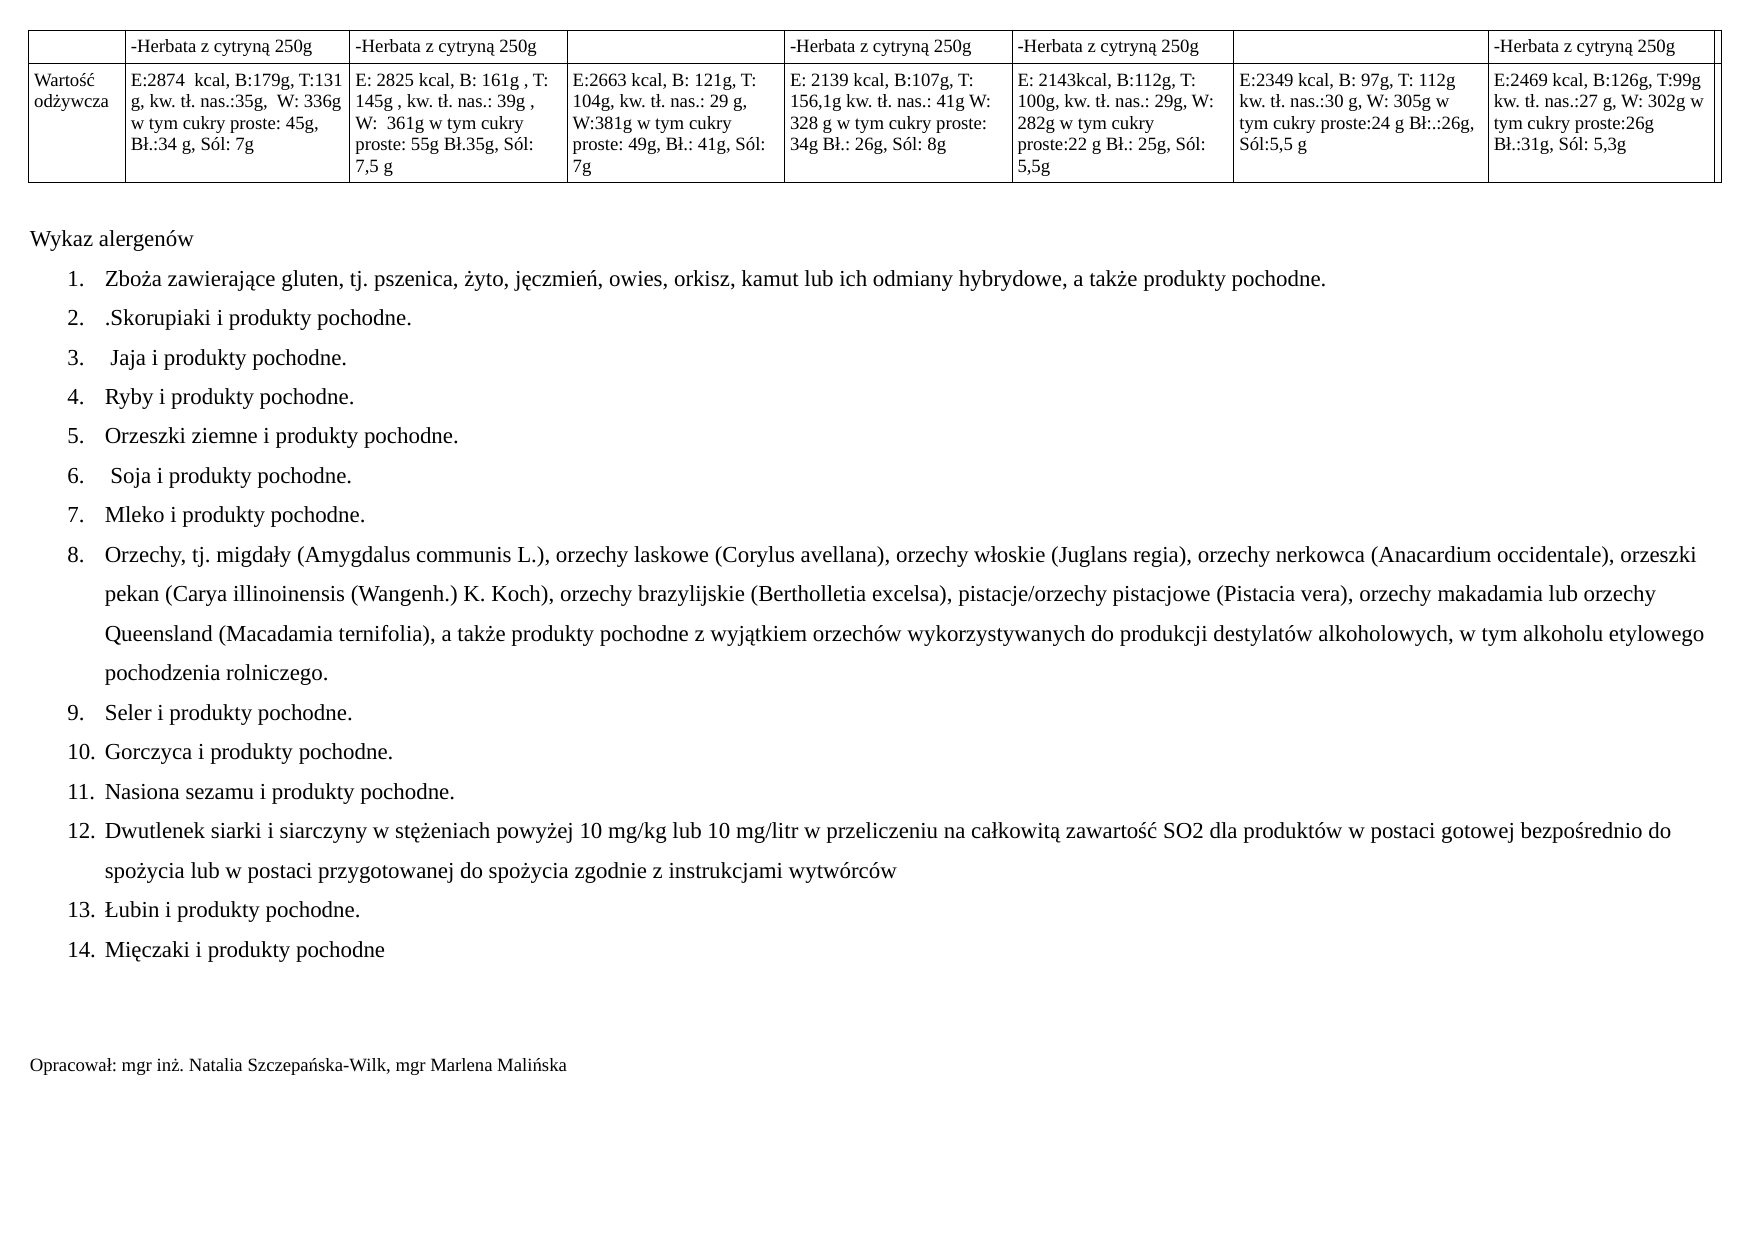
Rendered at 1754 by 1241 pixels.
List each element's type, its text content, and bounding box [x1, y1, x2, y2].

list Orzechy, tj. migdały (Amygdalus communis L.), orzechy laskowe (Corylus avellana), orzechy włoskie (Juglans regia), orzechy nerkowca (Anacardium occidentale), orzeszki pekan (Carya illinoinensis (Wangenh.) K. Koch), orzechy brazylijskie (Bertholletia excelsa), pistacje/orzechy pistacjowe (Pistacia vera), orzechy makadamia lub orzechy Queensland (Macadamia ternifolia), a także produkty pochodne z wyjątkiem orzechów wykorzystywanych do produkcji destylatów alkoholowych, w tym alkoholu etylowego pochodzenia rolniczego. [67, 541, 1724, 686]
table_cell E:2469 kcal, B:126g, T:99g kw. tł. nas.:27 g, W: 302g w tym cukry proste:26g Bł.:31g, Sól: 5,3g [1489, 64, 1714, 182]
table_cell -Herbata z cytryną 250g [126, 31, 349, 63]
table_cell -Herbata z cytryną 250g [1013, 31, 1233, 63]
table_cell [1234, 31, 1488, 63]
table_cell E:2663 kcal, B: 121g, T: 104g, kw. tł. nas.: 29 g, W:381g w tym cukry proste: 49g, Bł.: 41g, Sól: 7g [568, 64, 784, 182]
table_cell [29, 31, 125, 63]
table_cell -Herbata z cytryną 250g [350, 31, 567, 63]
list Gorczyca i produkty pochodne. [67, 738, 1724, 765]
table_cell [568, 31, 784, 63]
list Seler i produkty pochodne. [67, 699, 1724, 725]
table_cell Wartość odżywcza [29, 64, 125, 182]
list Ryby i produkty pochodne. [67, 383, 1724, 409]
table_cell E:2349 kcal, B: 97g, T: 112g kw. tł. nas.:30 g, W: 305g w tym cukry proste:24 g Bł:.:26g, Sól:5,5 g [1234, 64, 1488, 182]
text Wykaz alergenów [29, 225, 1724, 252]
list Łubin i produkty pochodne. [67, 896, 1724, 923]
list Orzeszki ziemne i produkty pochodne. [67, 423, 1724, 449]
list .Skorupiaki i produkty pochodne. [67, 304, 1724, 331]
table_cell -Herbata z cytryną 250g [1489, 31, 1714, 63]
list Jaja i produkty pochodne. [67, 344, 1724, 370]
list Dwutlenek siarki i siarczyny w stężeniach powyżej 10 mg/kg lub 10 mg/litr w przeliczeniu na całkowitą zawartość SO2 dla produktów w postaci gotowej bezpośrednio do spożycia lub w postaci przygotowanej do spożycia zgodnie z instrukcjami wytwórców [67, 817, 1724, 883]
list Zboża zawierające gluten, tj. pszenica, żyto, jęczmień, owies, orkisz, kamut lub ich odmiany hybrydowe, a także produkty pochodne. [67, 265, 1724, 291]
list Mleko i produkty pochodne. [67, 502, 1724, 528]
table_cell -Herbata z cytryną 250g [785, 31, 1012, 63]
list Nasiona sezamu i produkty pochodne. [67, 778, 1724, 804]
table_cell E: 2139 kcal, B:107g, T: 156,1g kw. tł. nas.: 41g W: 328 g w tym cukry proste: 34g Bł.: 26g, Sól: 8g [785, 64, 1012, 182]
list Mięczaki i produkty pochodne [67, 936, 1724, 962]
text Opracował: mgr inż. Natalia Szczepańska-Wilk, mgr Marlena Malińska [29, 1054, 1724, 1076]
table_cell E:2874 kcal, B:179g, T:131 g, kw. tł. nas.:35g, W: 336g w tym cukry proste: 45g, Bł.:34 g, Sól: 7g [126, 64, 349, 182]
table_cell [1715, 31, 1721, 63]
table_cell [1715, 64, 1721, 182]
table_cell E: 2825 kcal, B: 161g , T: 145g , kw. tł. nas.: 39g , W: 361g w tym cukry proste: 55g Bł.35g, Sól: 7,5 g [350, 64, 567, 182]
table_cell E: 2143kcal, B:112g, T: 100g, kw. tł. nas.: 29g, W: 282g w tym cukry proste:22 g Bł.: 25g, Sól: 5,5g [1013, 64, 1233, 182]
list Soja i produkty pochodne. [67, 462, 1724, 488]
